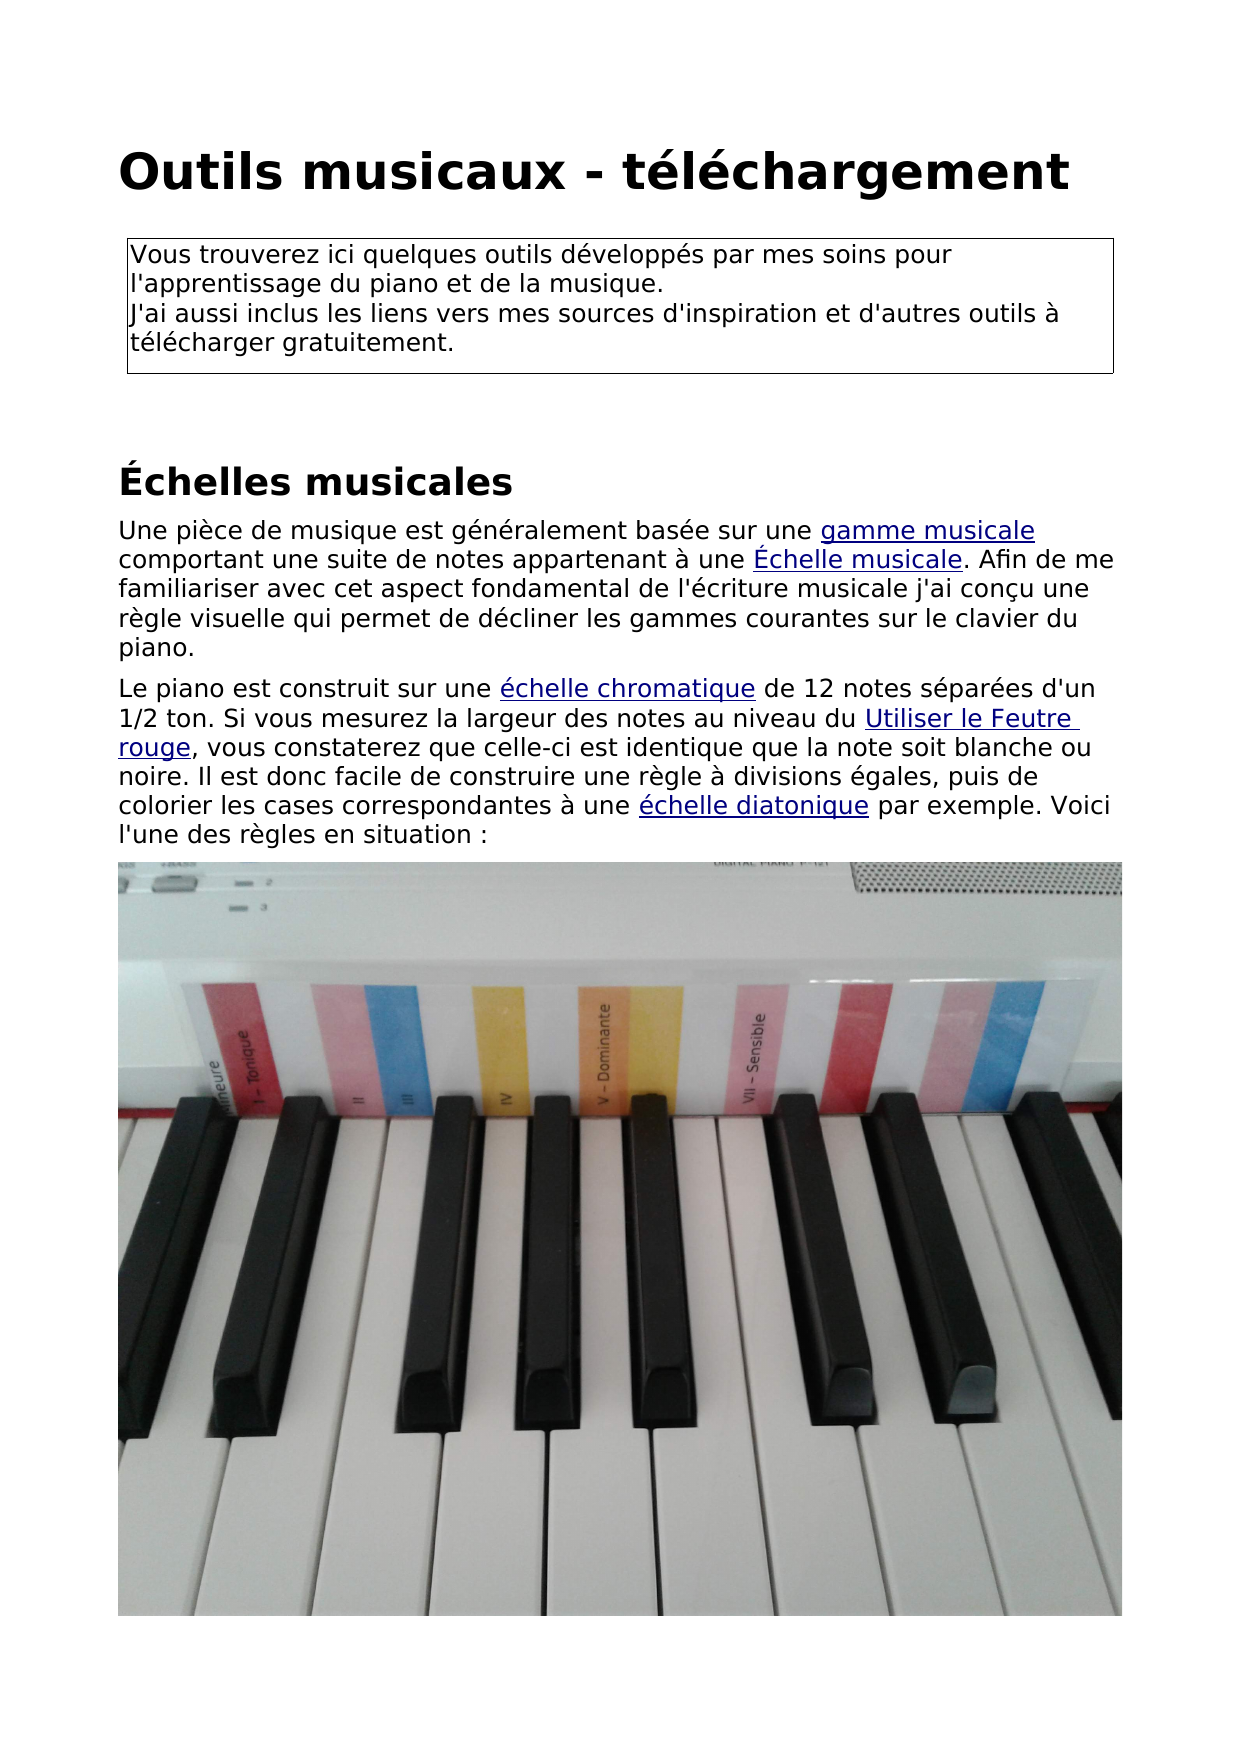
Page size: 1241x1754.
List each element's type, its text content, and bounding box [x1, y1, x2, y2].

subtitle Échelles musicales [118, 460, 1122, 504]
table_header Vous trouverez ici quelques outils développés par mes soins pour l'apprentissage du piano et de la musique. J'ai aussi inclus les liens vers mes sources d'inspiration et d'autres outils à télécharger gratuitement. [128, 239, 1113, 373]
text Le piano est construit sur une échelle chromatique de 12 notes séparées d'un 1/2 ton. Si vous mesurez la largeur des notes au niveau du Utiliser le Feutre rouge, vous constaterez que celle-ci est identique que la note soit blanche ou noire. Il est donc facile de construire une règle à divisions égales, puis de colorier les cases correspondantes à une échelle diatonique par exemple. Voici l'une des règles en situation : [118, 674, 1122, 849]
text Une pièce de musique est généralement basée sur une gamme musicale comportant une suite de notes appartenant à une Échelle musicale. Afin de me familiariser avec cet aspect fondamental de l'écriture musicale j'ai conçu une règle visuelle qui permet de décliner les gammes courantes sur le clavier du piano. [118, 516, 1122, 662]
subtitle Outils musicaux - téléchargement [118, 143, 1122, 201]
picture [118, 862, 1123, 1616]
